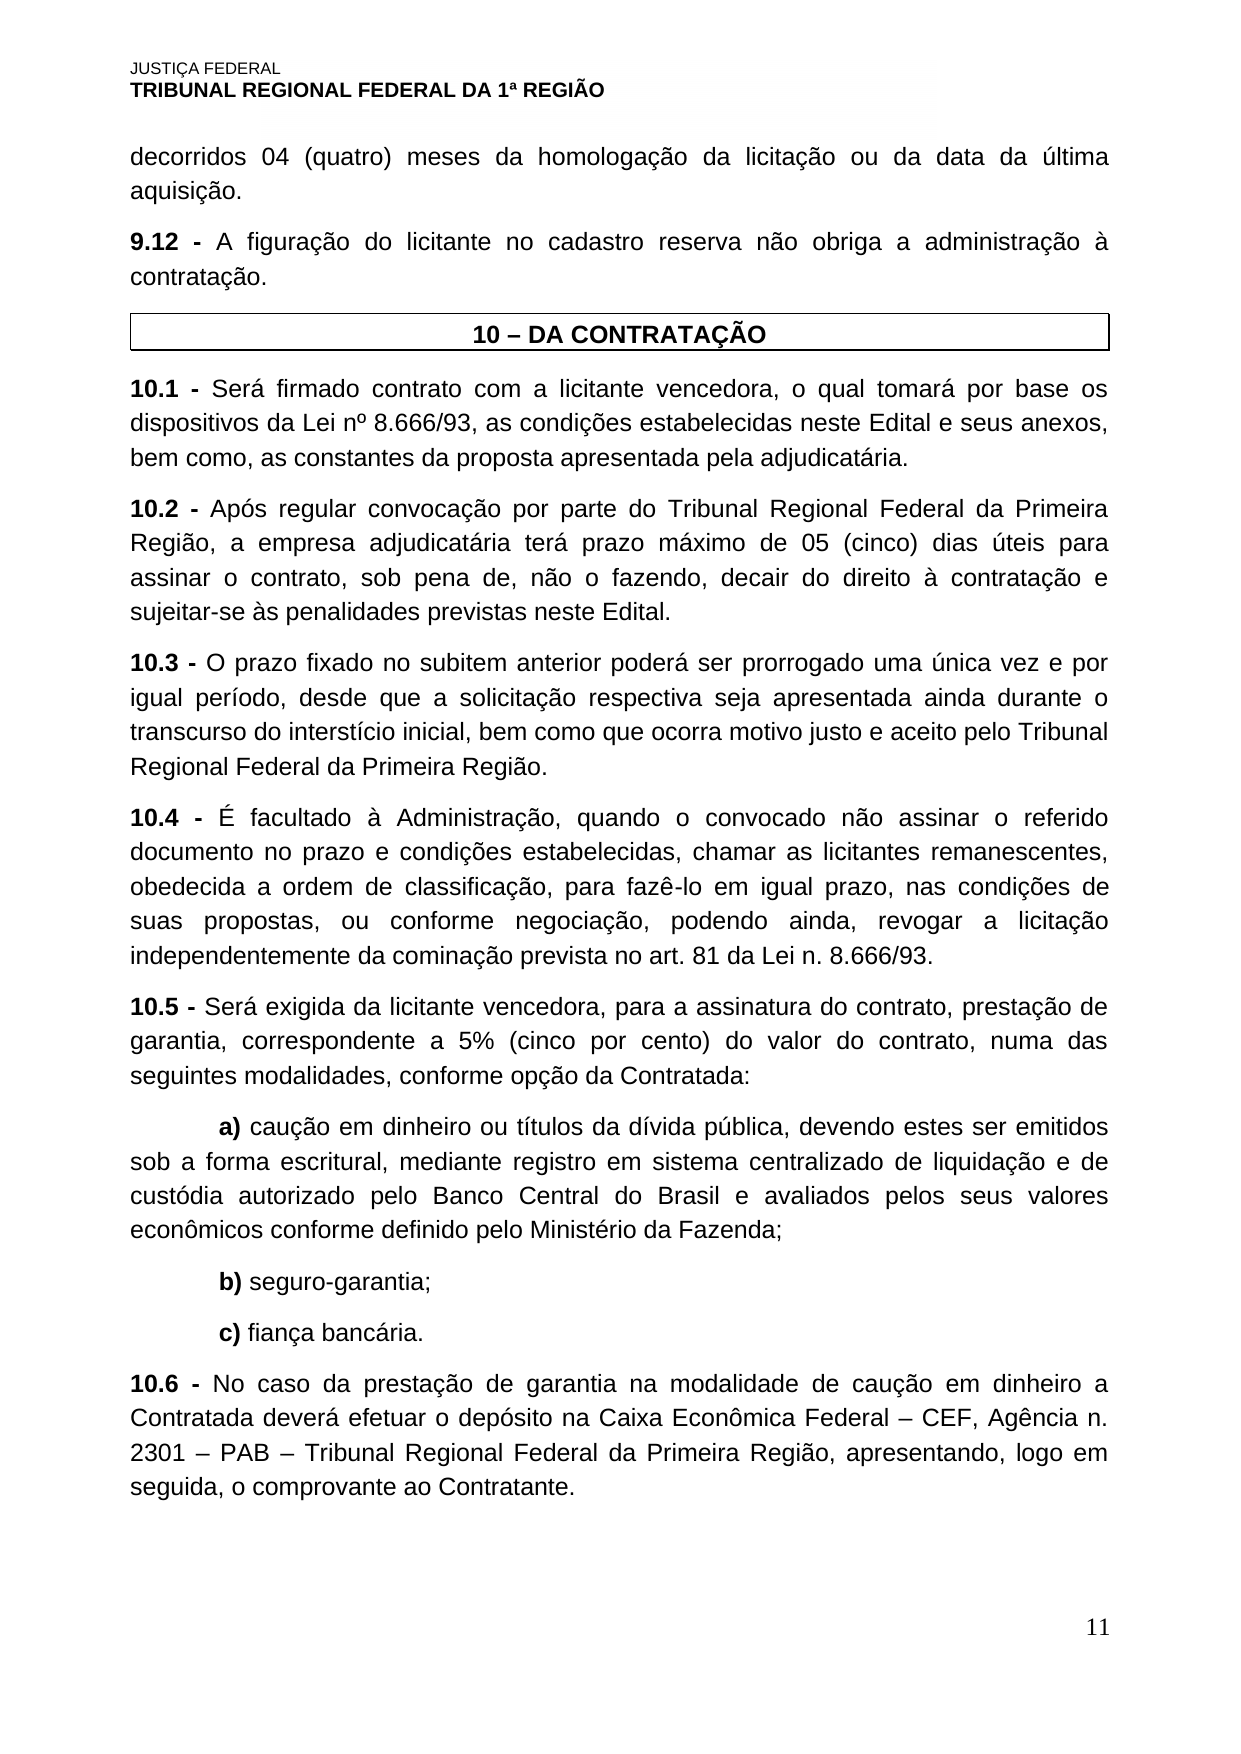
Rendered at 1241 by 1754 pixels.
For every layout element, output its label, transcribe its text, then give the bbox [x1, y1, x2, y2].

text decorridos 04 (quatro) meses da homologação da licitação ou da data da última aquisição. [130, 142, 1110, 205]
text 10.4 - É facultado à Administração, quando o convocado não assinar o referido documento no prazo e condições estabelecidas, chamar as licitantes remanescentes, obedecida a ordem de classificação, para fazê‑lo em igual prazo, nas condições de suas propostas, ou conforme negociação, podendo ainda, revogar a licitação independentemente da cominação prevista no art. 81 da Lei n. 8.666/93. [130, 803, 1110, 969]
text 10.1 - Será firmado contrato com a licitante vencedora, o qual tomará por base os dispositivos da Lei nº 8.666/93, as condições estabelecidas neste Edital e seus anexos, bem como, as constantes da proposta apresentada pela adjudicatária. [130, 373, 1110, 471]
text 9.12 - A figuração do licitante no cadastro reserva não obriga a administração à contratação. [130, 227, 1110, 291]
text 10.5 - Será exigida da licitante vencedora, para a assinatura do contrato, prestação de garantia, correspondente a 5% (cinco por cento) do valor do contrato, numa das seguintes modalidades, conforme opção da Contratada: [130, 992, 1110, 1089]
text 10 – DA CONTRATAÇÃO [131, 314, 1108, 349]
text b) seguro-garantia; [130, 1267, 1110, 1295]
text 10.3 - O prazo fixado no subitem anterior poderá ser prorrogado uma única vez e por igual período, desde que a solicitação respectiva seja apresentada ainda durante o transcurso do interstício inicial, bem como que ocorra motivo justo e aceito pelo Tribunal Regional Federal da Primeira Região. [130, 648, 1110, 780]
text a) caução em dinheiro ou títulos da dívida pública, devendo estes ser emitidos sob a forma escritural, mediante registro em sistema centralizado de liquidação e de custódia autorizado pelo Banco Central do Brasil e avaliados pelos seus valores econômicos conforme definido pelo Ministério da Fazenda; [130, 1112, 1110, 1244]
text 10.2 - Após regular convocação por parte do Tribunal Regional Federal da Primeira Região, a empresa adjudicatária terá prazo máximo de 05 (cinco) dias úteis para assinar o contrato, sob pena de, não o fazendo, decair do direito à contratação e sujeitar-se às penalidades previstas neste Edital. [130, 494, 1110, 626]
text 10.6 - No caso da prestação de garantia na modalidade de caução em dinheiro a Contratada deverá efetuar o depósito na Caixa Econômica Federal – CEF, Agência n. 2301 – PAB – Tribunal Regional Federal da Primeira Região, apresentando, logo em seguida, o comprovante ao Contratante. [130, 1369, 1110, 1501]
text c) fiança bancária. [130, 1318, 1110, 1346]
